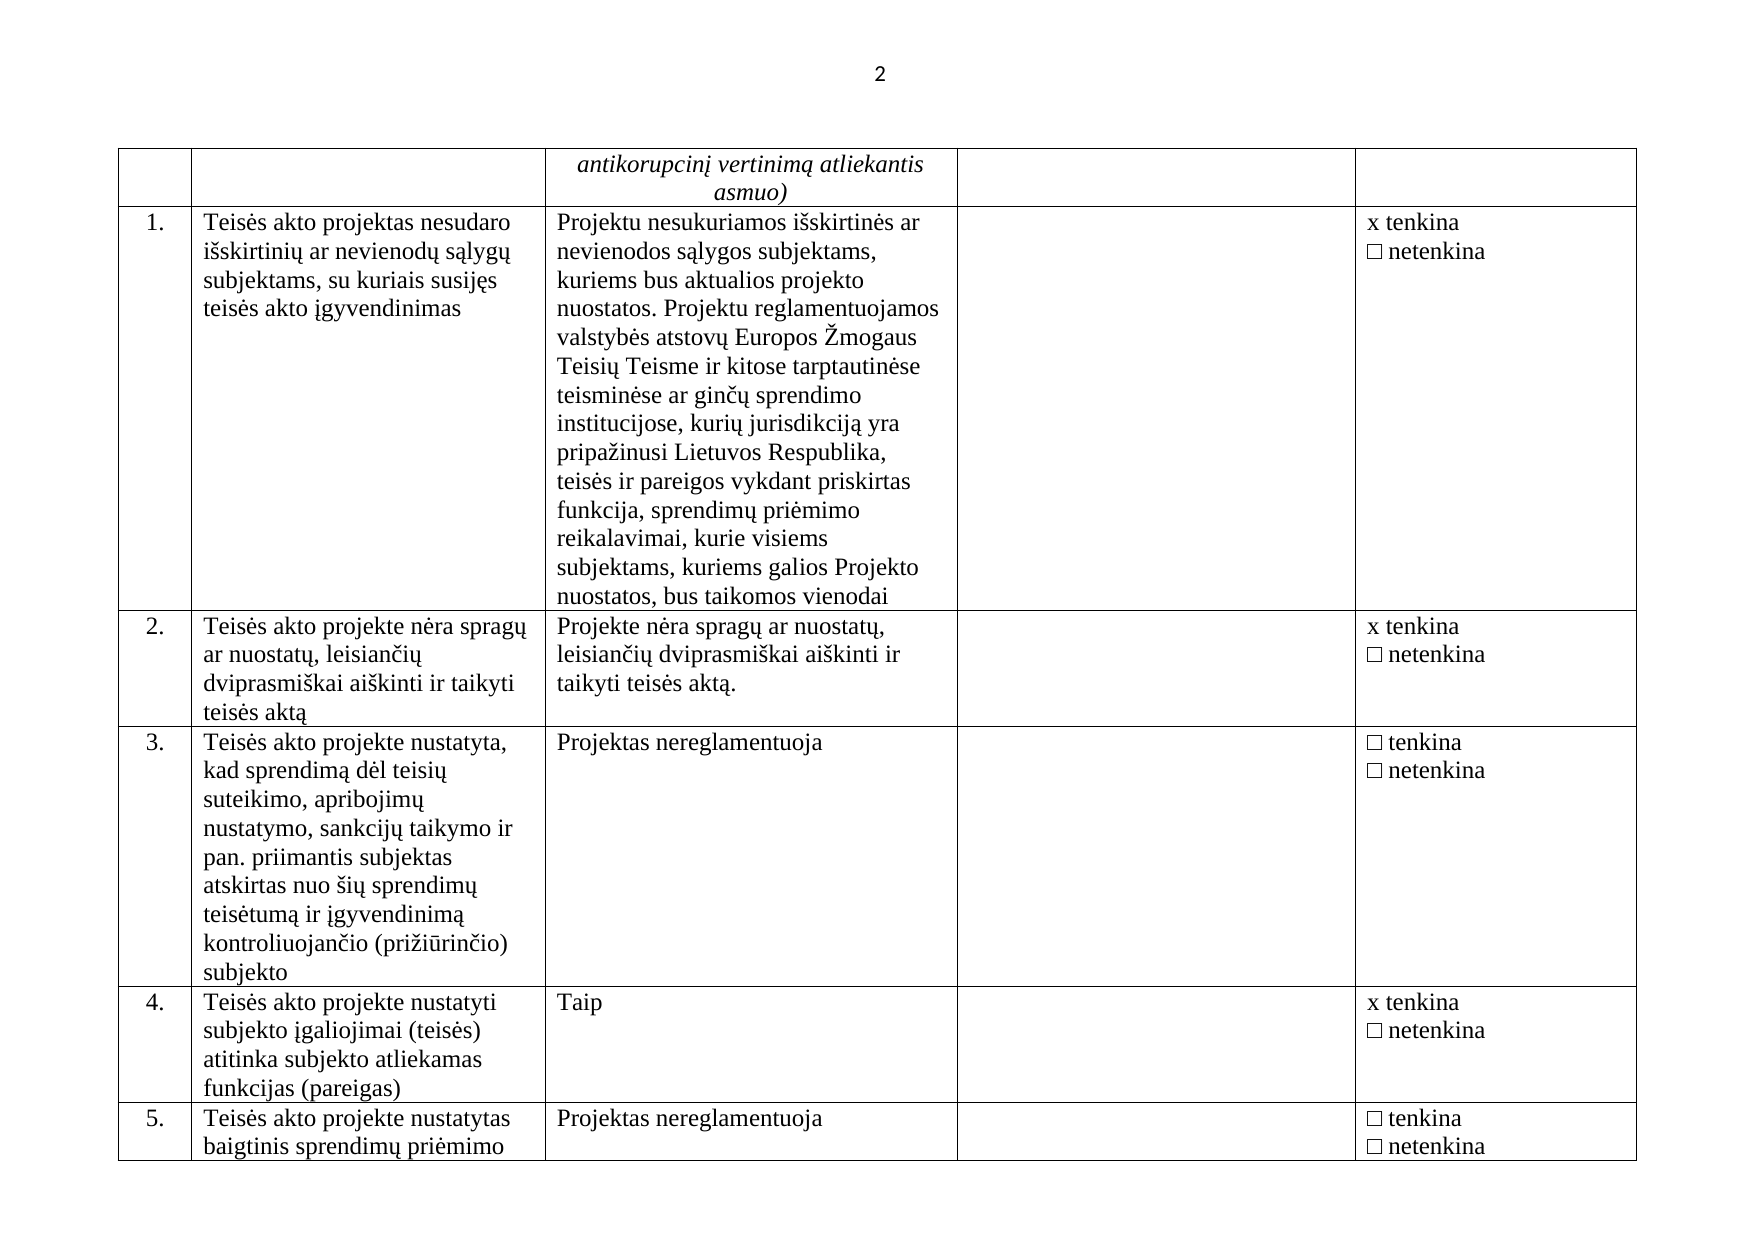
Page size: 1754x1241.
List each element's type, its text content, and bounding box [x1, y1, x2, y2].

table_cell [1637, 206, 1727, 610]
table_cell [958, 987, 1355, 1102]
table_header [192, 149, 545, 206]
table_cell [958, 1103, 1355, 1160]
table_cell Teisės akto projekte nustatyta, kad sprendimą dėl teisių suteikimo, apribojimų nustatymo, sankcijų taikymo ir pan. priimantis subjektas atskirtas nuo šių sprendimų teisėtumą ir įgyvendinimą kontroliuojančio (prižiūrinčio) subjekto [192, 727, 545, 986]
table_cell Projektas nereglamentuoja [546, 727, 957, 986]
table_cell Teisės akto projektas nesudaro išskirtinių ar nevienodų sąlygų subjektams, su kuriais susijęs teisės akto įgyvendinimas [192, 207, 545, 610]
table_cell [1637, 1102, 1727, 1160]
table_header [1637, 148, 1727, 206]
table_cell 4. [119, 987, 191, 1102]
table_cell □ tenkina □ netenkina [1356, 1103, 1636, 1160]
table_cell Taip [546, 987, 957, 1102]
table_cell □ tenkina □ netenkina [1356, 727, 1636, 986]
table_cell [1637, 726, 1727, 986]
table_cell Teisės akto projekte nėra spragų ar nuostatų, leisiančių dviprasmiškai aiškinti ir taikyti teisės aktą [192, 611, 545, 726]
table_cell x tenkina □ netenkina [1356, 611, 1636, 726]
table_cell 5. [119, 1103, 191, 1160]
table_cell 2. [119, 611, 191, 726]
table_cell x tenkina □ netenkina [1356, 987, 1636, 1102]
table_cell 1. [119, 207, 191, 610]
table_cell Projekte nėra spragų ar nuostatų, leisiančių dviprasmiškai aiškinti ir taikyti teisės aktą. [546, 611, 957, 726]
table_cell [958, 207, 1355, 610]
table_cell Projektas nereglamentuoja [546, 1103, 957, 1160]
table_header [1356, 149, 1636, 206]
table_cell Teisės akto projekte nustatyti subjekto įgaliojimai (teisės) atitinka subjekto atliekamas funkcijas (pareigas) [192, 987, 545, 1102]
table_cell x tenkina □ netenkina [1356, 207, 1636, 610]
table_header antikorupcinį vertinimą atliekantis asmuo) [546, 149, 957, 206]
table_cell [1637, 610, 1727, 726]
table_cell 3. [119, 727, 191, 986]
table_header [958, 149, 1355, 206]
table_header [119, 149, 191, 206]
table_cell [958, 611, 1355, 726]
table_cell [1637, 986, 1727, 1102]
table_cell [958, 727, 1355, 986]
table_cell Teisės akto projekte nustatytas baigtinis sprendimų priėmimo [192, 1103, 545, 1160]
table_cell Projektu nesukuriamos išskirtinės ar nevienodos sąlygos subjektams, kuriems bus aktualios projekto nuostatos. Projektu reglamentuojamos valstybės atstovų Europos Žmogaus Teisių Teisme ir kitose tarptautinėse teisminėse ar ginčų sprendimo institucijose, kurių jurisdikciją yra pripažinusi Lietuvos Respublika, teisės ir pareigos vykdant priskirtas funkcija, sprendimų priėmimo reikalavimai, kurie visiems subjektams, kuriems galios Projekto nuostatos, bus taikomos vienodai [546, 207, 957, 610]
